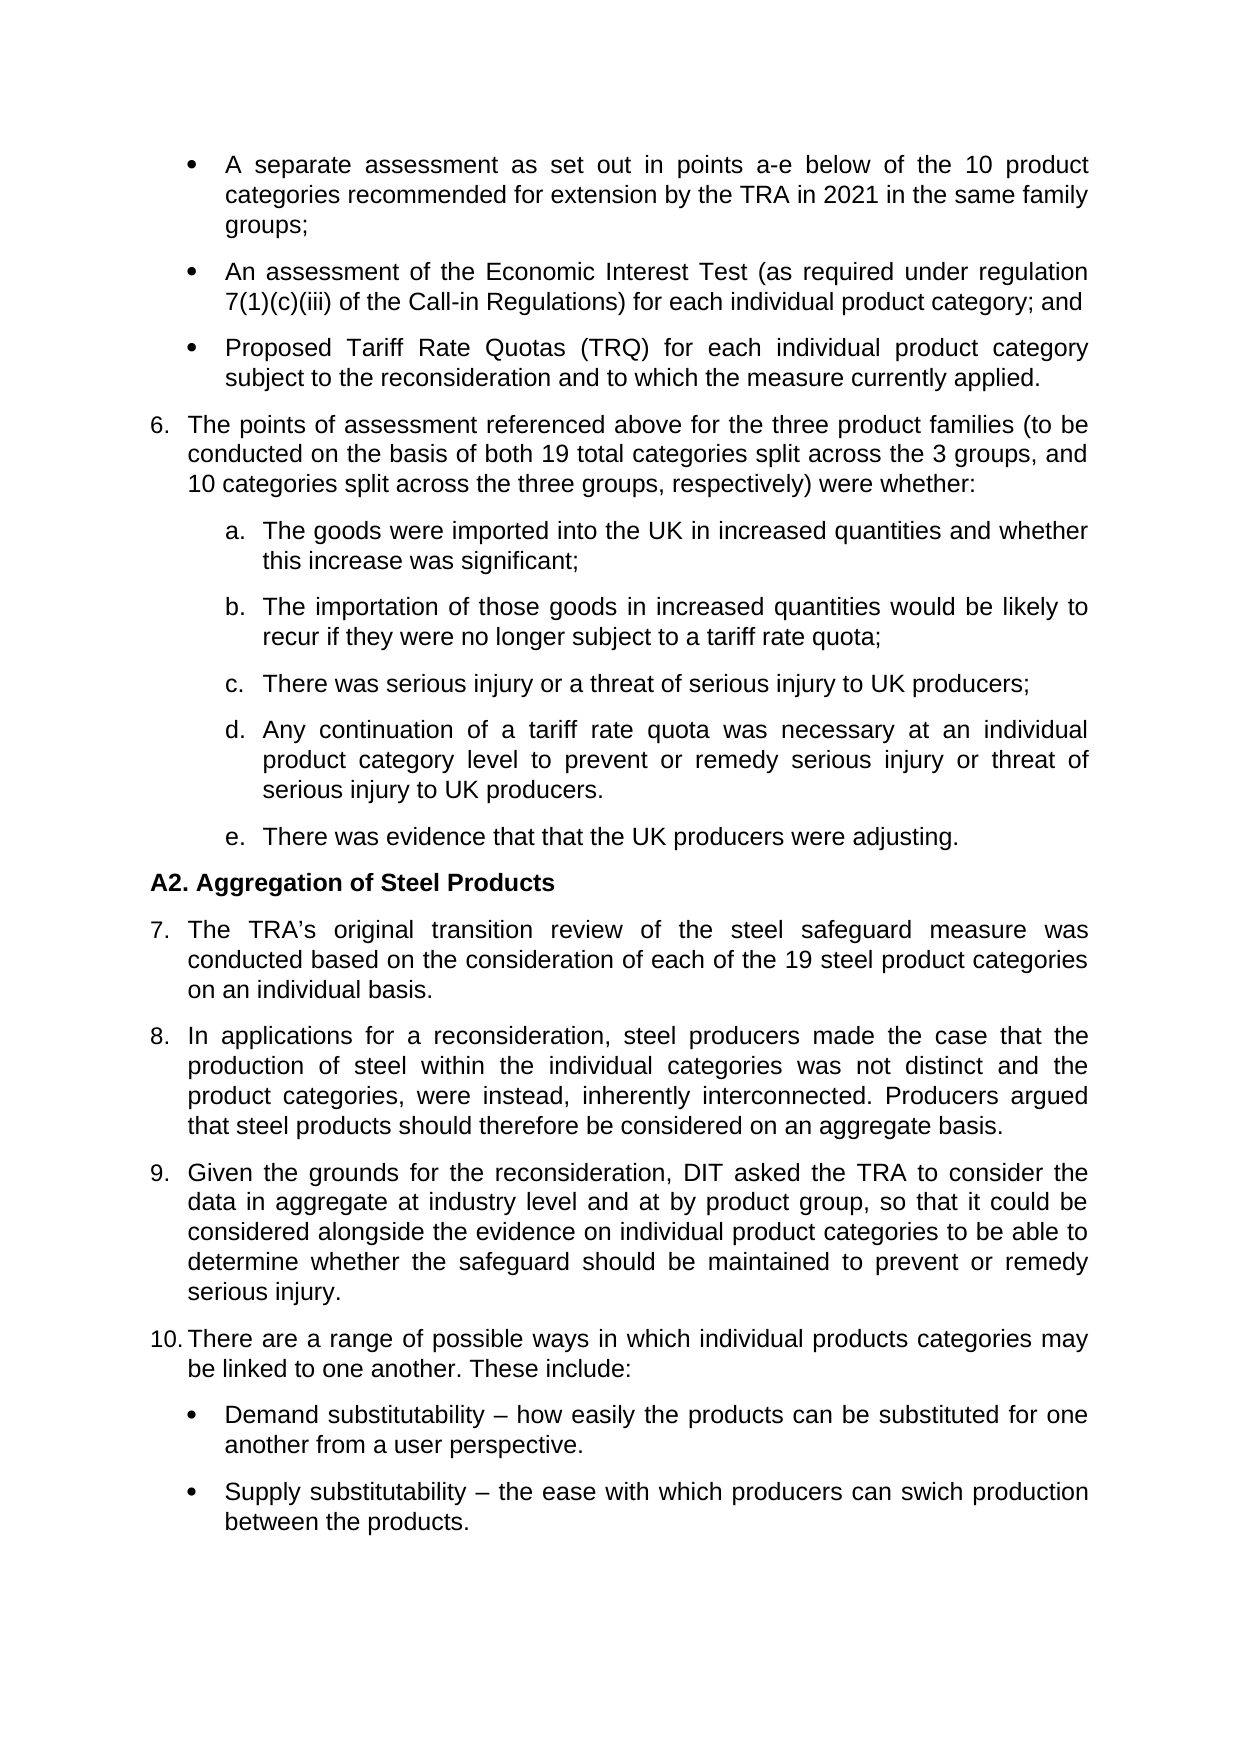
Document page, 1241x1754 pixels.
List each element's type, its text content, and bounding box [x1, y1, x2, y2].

list Given the grounds for the reconsideration, DIT asked the TRA to consider the data in aggregate at industry level and at by product group, so that it could be considered alongside the evidence on individual product categories to be able to determine whether the safeguard should be maintained to prevent or remedy serious injury. [150, 1157, 1090, 1306]
list A separate assessment as set out in points a-e below of the 10 product categories recommended for extension by the TRA in 2021 in the same family groups; [187, 150, 1090, 239]
subtitle A2. Aggregation of Steel Products [150, 868, 1090, 897]
list The goods were imported into the UK in increased quantities and whether this increase was significant; [225, 516, 1090, 574]
list Supply substitutability – the ease with which producers can swich production between the products. [187, 1477, 1090, 1535]
list The points of assessment referenced above for the three product families (to be conducted on the basis of both 19 total categories split across the 3 groups, and 10 categories split across the three groups, respectively) were whether: [150, 409, 1090, 498]
list Demand substitutability – how easily the products can be substituted for one another from a user perspective. [187, 1400, 1090, 1459]
list There was evidence that that the UK producers were adjusting. [225, 822, 1090, 851]
list Any continuation of a tariff rate quota was necessary at an individual product category level to prevent or remedy serious injury or threat of serious injury to UK producers. [225, 715, 1090, 804]
list There was serious injury or a threat of serious injury to UK producers; [225, 669, 1090, 698]
list An assessment of the Economic Interest Test (as required under regulation 7(1)(c)(iii) of the Call-in Regulations) for each individual product category; and [187, 256, 1090, 315]
list The importation of those goods in increased quantities would be likely to recur if they were no longer subject to a tariff rate quota; [225, 592, 1090, 651]
list The TRA’s original transition review of the steel safeguard measure was conducted based on the consideration of each of the 19 steel product categories on an individual basis. [150, 915, 1090, 1003]
list In applications for a reconsideration, steel producers made the case that the production of steel within the individual categories was not distinct and the product categories, were instead, inherently interconnected. Producers argued that steel products should therefore be considered on an aggregate basis. [150, 1021, 1090, 1140]
list Proposed Tariff Rate Quotas (TRQ) for each individual product category subject to the reconsideration and to which the measure currently applied. [187, 333, 1090, 392]
list There are a range of possible ways in which individual products categories may be linked to one another. These include: [150, 1324, 1090, 1382]
